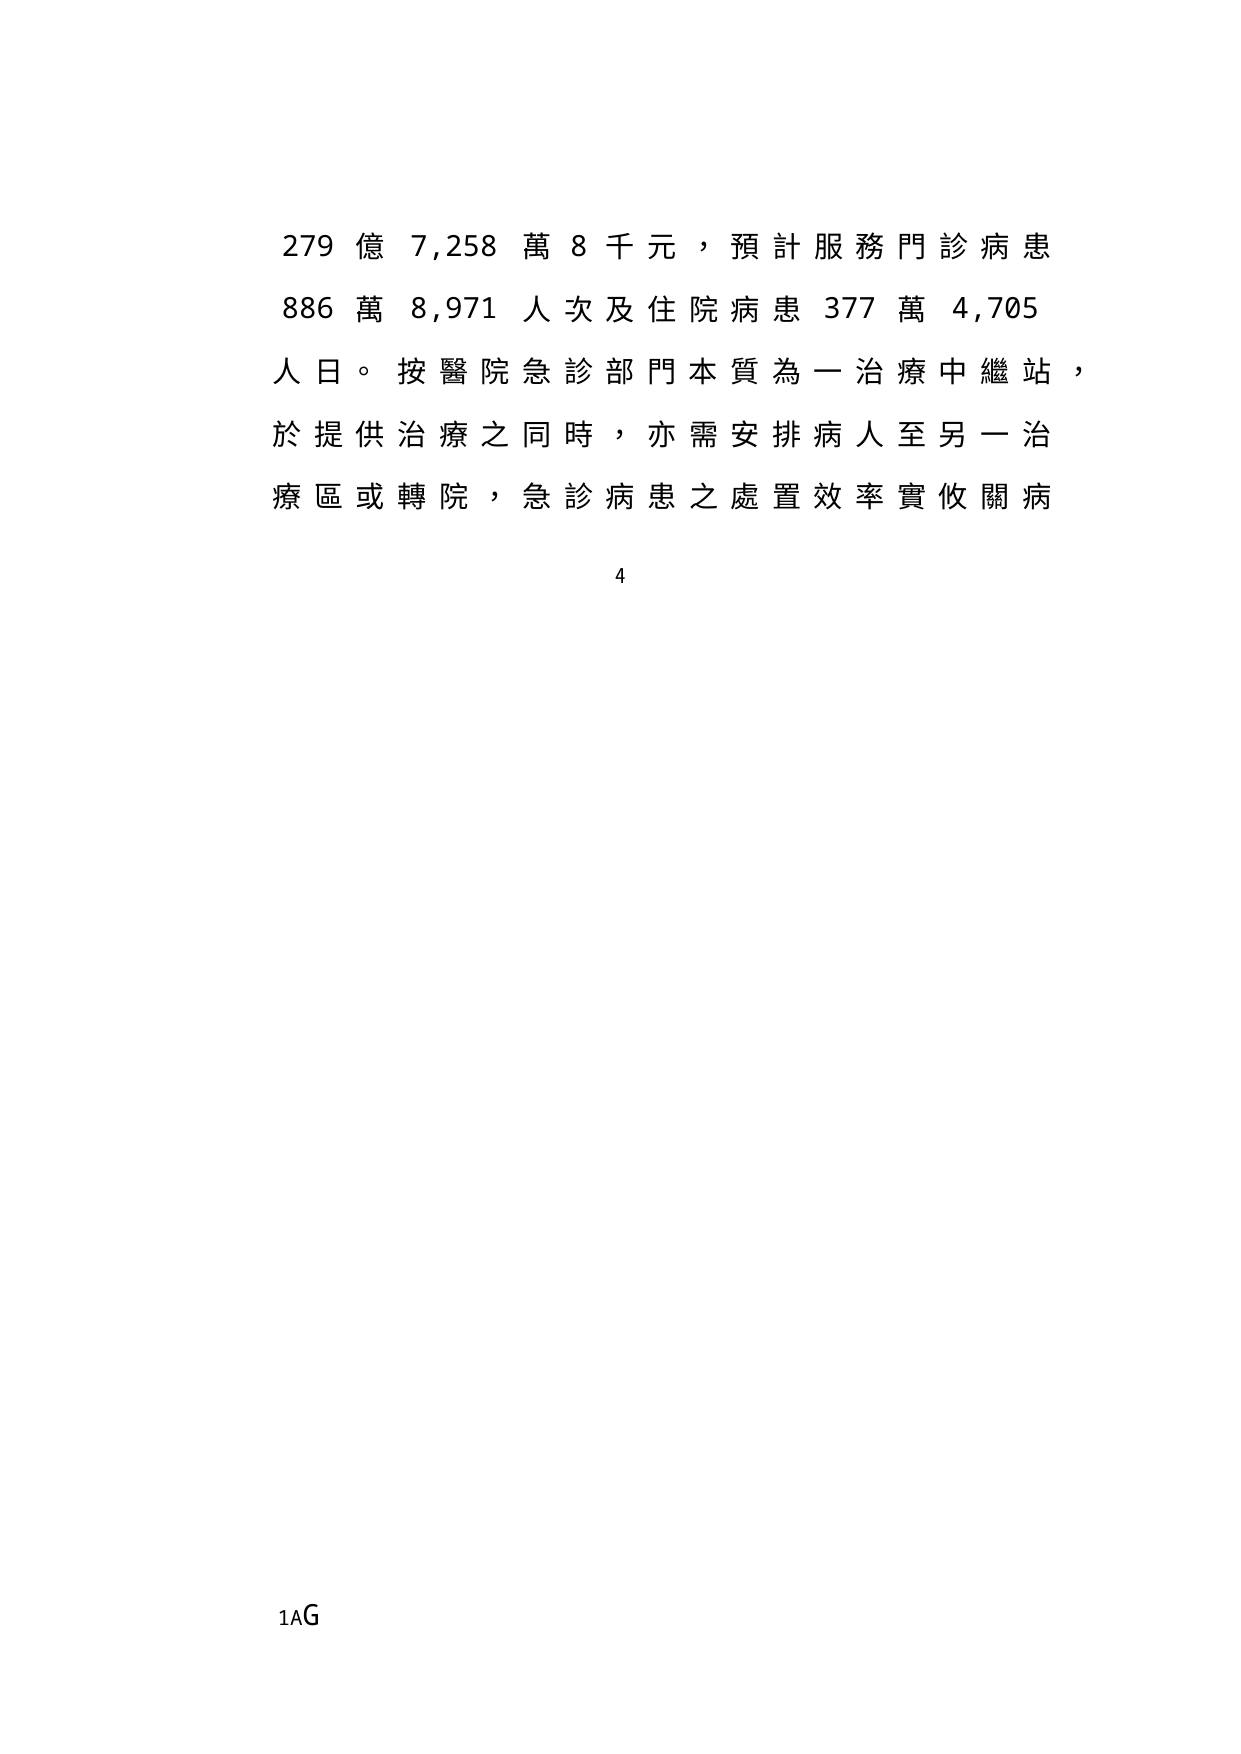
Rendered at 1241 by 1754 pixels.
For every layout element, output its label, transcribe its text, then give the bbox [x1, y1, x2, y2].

text 榮民醫療作業基金109年度編列門診醫療成本242億5,103萬7千元及住院醫療成本279億7,258萬8千元，預計服務門診病患886萬8,971人次及住院病患377萬4,705人日。按醫院急診部門本質為一治療中繼站，於提供治療之同時，亦需安排病人至另一治療區或轉院，急診病患之處置效率實攸關病患之治癒率，然榮民醫療作業基金轄下部分醫院急診病患轉住院等待時間呈增長或相對較長，急診照護品質容有待檢討精進之處。經查： [242, 203, 1058, 516]
